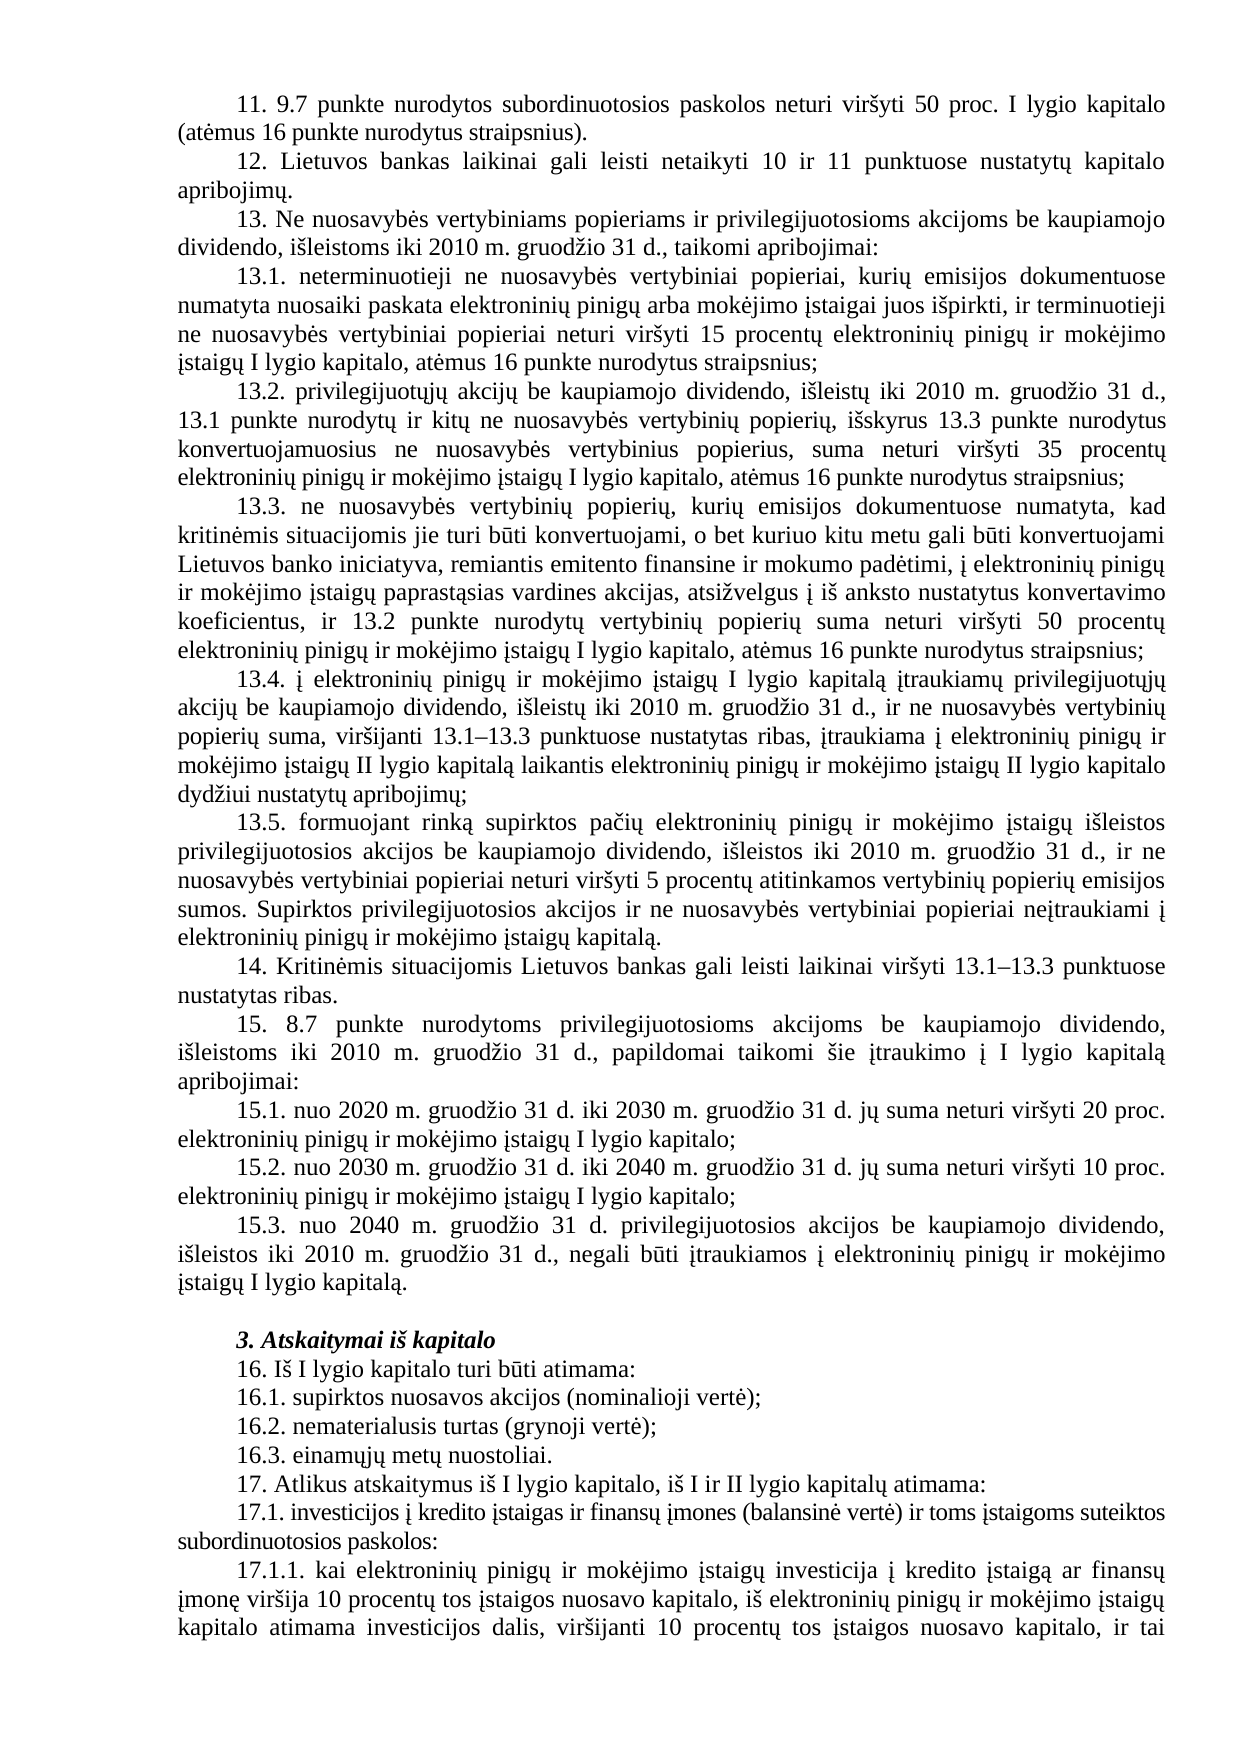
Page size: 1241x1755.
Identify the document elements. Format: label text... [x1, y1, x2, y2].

text 13.1. neterminuotieji ne nuosavybės vertybiniai popieriai, kurių emisijos dokumentuose numatyta nuosaiki paskata elektroninių pinigų arba mokėjimo įstaigai juos išpirkti, ir terminuotieji ne nuosavybės vertybiniai popieriai neturi viršyti 15 procentų elektroninių pinigų ir mokėjimo įstaigų I lygio kapitalo, atėmus 16 punkte nurodytus straipsnius; [177, 261, 1166, 376]
text 15.1. nuo 2020 m. gruodžio 31 d. iki 2030 m. gruodžio 31 d. jų suma neturi viršyti 20 proc. elektroninių pinigų ir mokėjimo įstaigų I lygio kapitalo; [177, 1095, 1166, 1152]
text 16.3. einamųjų metų nuostoliai. [177, 1440, 1166, 1469]
text 13.4. į elektroninių pinigų ir mokėjimo įstaigų I lygio kapitalą įtraukiamų privilegijuotųjų akcijų be kaupiamojo dividendo, išleistų iki 2010 m. gruodžio 31 d., ir ne nuosavybės vertybinių popierių suma, viršijanti 13.1–13.3 punktuose nustatytas ribas, įtraukiama į elektroninių pinigų ir mokėjimo įstaigų II lygio kapitalą laikantis elektroninių pinigų ir mokėjimo įstaigų II lygio kapitalo dydžiui nustatytų apribojimų; [177, 664, 1166, 807]
text 17.1.1. kai elektroninių pinigų ir mokėjimo įstaigų investicija į kredito įstaigą ar finansų įmonę viršija 10 procentų tos įstaigos nuosavo kapitalo, iš elektroninių pinigų ir mokėjimo įstaigų kapitalo atimama investicijos dalis, viršijanti 10 procentų tos įstaigos nuosavo kapitalo, ir tai [177, 1555, 1166, 1641]
text 13. Ne nuosavybės vertybiniams popieriams ir privilegijuotosioms akcijoms be kaupiamojo dividendo, išleistoms iki 2010 m. gruodžio 31 d., taikomi apribojimai: [177, 204, 1166, 261]
text 16. Iš I lygio kapitalo turi būti atimama: [177, 1354, 1166, 1382]
text 15.3. nuo 2040 m. gruodžio 31 d. privilegijuotosios akcijos be kaupiamojo dividendo, išleistos iki 2010 m. gruodžio 31 d., negali būti įtraukiamos į elektroninių pinigų ir mokėjimo įstaigų I lygio kapitalą. [177, 1210, 1166, 1296]
text 3. Atskaitymai iš kapitalo [177, 1325, 1166, 1354]
text 17.1. investicijos į kredito įstaigas ir finansų įmones (balansinė vertė) ir toms įstaigoms suteiktos subordinuotosios paskolos: [177, 1497, 1166, 1555]
text 13.2. privilegijuotųjų akcijų be kaupiamojo dividendo, išleistų iki 2010 m. gruodžio 31 d., 13.1 punkte nurodytų ir kitų ne nuosavybės vertybinių popierių, išskyrus 13.3 punkte nurodytus konvertuojamuosius ne nuosavybės vertybinius popierius, suma neturi viršyti 35 procentų elektroninių pinigų ir mokėjimo įstaigų I lygio kapitalo, atėmus 16 punkte nurodytus straipsnius; [177, 376, 1166, 491]
text 16.2. nematerialusis turtas (grynoji vertė); [177, 1411, 1166, 1440]
text 16.1. supirktos nuosavos akcijos (nominalioji vertė); [177, 1382, 1166, 1411]
text 13.3. ne nuosavybės vertybinių popierių, kurių emisijos dokumentuose numatyta, kad kritinėmis situacijomis jie turi būti konvertuojami, o bet kuriuo kitu metu gali būti konvertuojami Lietuvos banko iniciatyva, remiantis emitento finansine ir mokumo padėtimi, į elektroninių pinigų ir mokėjimo įstaigų paprastąsias vardines akcijas, atsižvelgus į iš anksto nustatytus konvertavimo koeficientus, ir 13.2 punkte nurodytų vertybinių popierių suma neturi viršyti 50 procentų elektroninių pinigų ir mokėjimo įstaigų I lygio kapitalo, atėmus 16 punkte nurodytus straipsnius; [177, 491, 1166, 664]
text 15. 8.7 punkte nurodytoms privilegijuotosioms akcijoms be kaupiamojo dividendo, išleistoms iki 2010 m. gruodžio 31 d., papildomai taikomi šie įtraukimo į I lygio kapitalą apribojimai: [177, 1009, 1166, 1095]
text 15.2. nuo 2030 m. gruodžio 31 d. iki 2040 m. gruodžio 31 d. jų suma neturi viršyti 10 proc. elektroninių pinigų ir mokėjimo įstaigų I lygio kapitalo; [177, 1152, 1166, 1210]
text 14. Kritinėmis situacijomis Lietuvos bankas gali leisti laikinai viršyti 13.1–13.3 punktuose nustatytas ribas. [177, 951, 1166, 1009]
text 17. Atlikus atskaitymus iš I lygio kapitalo, iš I ir II lygio kapitalų atimama: [177, 1469, 1166, 1497]
text 11. 9.7 punkte nurodytos subordinuotosios paskolos neturi viršyti 50 proc. I lygio kapitalo (atėmus 16 punkte nurodytus straipsnius). [177, 89, 1166, 146]
text 13.5. formuojant rinką supirktos pačių elektroninių pinigų ir mokėjimo įstaigų išleistos privilegijuotosios akcijos be kaupiamojo dividendo, išleistos iki 2010 m. gruodžio 31 d., ir ne nuosavybės vertybiniai popieriai neturi viršyti 5 procentų atitinkamos vertybinių popierių emisijos sumos. Supirktos privilegijuotosios akcijos ir ne nuosavybės vertybiniai popieriai neįtraukiami į elektroninių pinigų ir mokėjimo įstaigų kapitalą. [177, 807, 1166, 951]
text 12. Lietuvos bankas laikinai gali leisti netaikyti 10 ir 11 punktuose nustatytų kapitalo apribojimų. [177, 146, 1166, 204]
